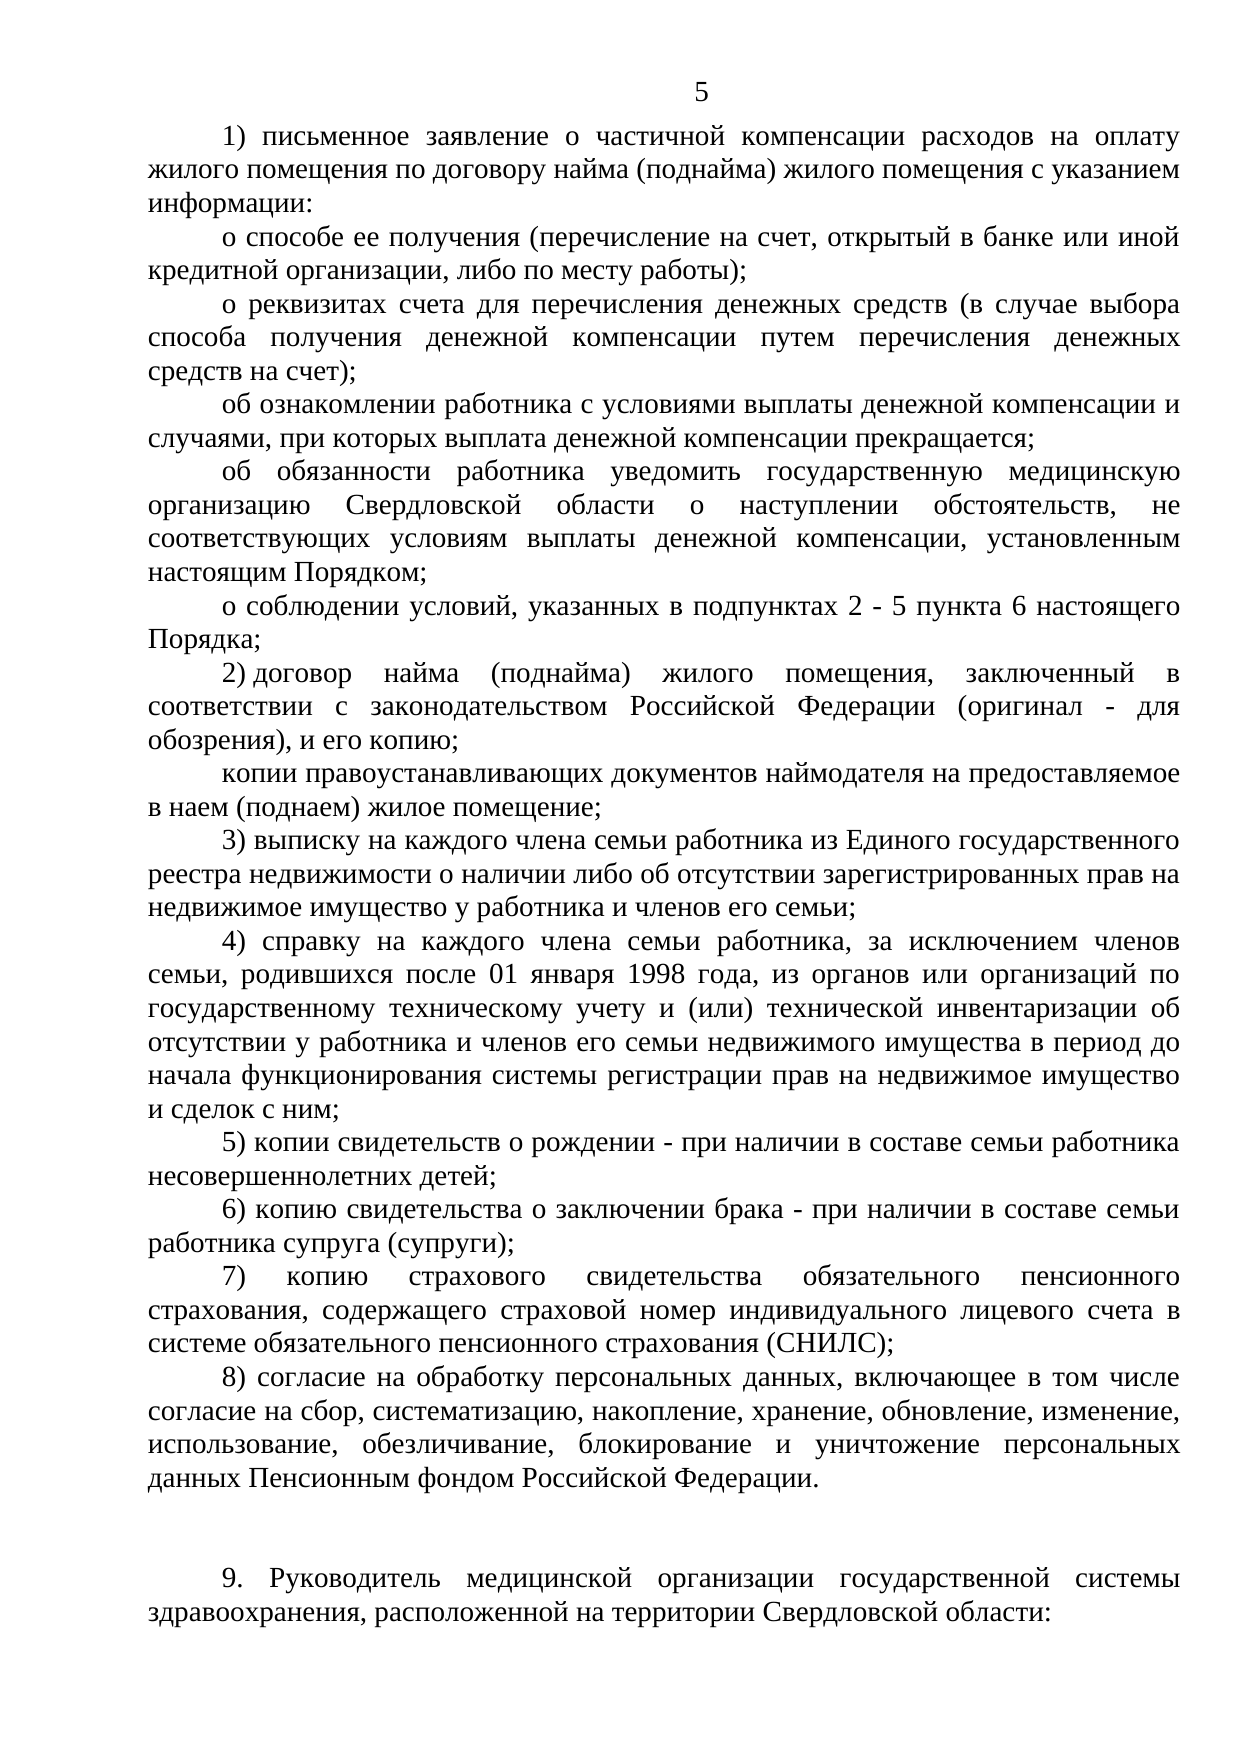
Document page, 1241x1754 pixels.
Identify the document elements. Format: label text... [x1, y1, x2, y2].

text 3) выписку на каждого члена семьи работника из Единого государственного реестра недвижимости о наличии либо об отсутствии зарегистрированных прав на недвижимое имущество у работника и членов его семьи; [148, 822, 1181, 923]
text 5) копии свидетельств о рождении - при наличии в составе семьи работника несовершеннолетних детей; [148, 1124, 1181, 1191]
text 8) согласие на обработку персональных данных, включающее в том числе согласие на сбор, систематизацию, накопление, хранение, обновление, изменение, использование, обезличивание, блокирование и уничтожение персональных данных Пенсионным фондом Российской Федерации. [148, 1359, 1181, 1493]
text 4) справку на каждого члена семьи работника, за исключением членов семьи, родившихся после 01 января 1998 года, из органов или организаций по государственному техническому учету и (или) технической инвентаризации об отсутствии у работника и членов его семьи недвижимого имущества в период до начала функционирования системы регистрации прав на недвижимое имущество и сделок с ним; [148, 923, 1181, 1124]
text о соблюдении условий, указанных в подпунктах 2 - 5 пункта 6 настоящего Порядка; [148, 588, 1181, 655]
text об ознакомлении работника с условиями выплаты денежной компенсации и случаями, при которых выплата денежной компенсации прекращается; [148, 386, 1181, 453]
text об обязанности работника уведомить государственную медицинскую организацию Свердловской области о наступлении обстоятельств, не соответствующих условиям выплаты денежной компенсации, установленным настоящим Порядком; [148, 453, 1181, 588]
text о реквизитах счета для перечисления денежных средств (в случае выбора способа получения денежной компенсации путем перечисления денежных средств на счет); [148, 286, 1181, 386]
text 7) копию страхового свидетельства обязательного пенсионного страхования, содержащего страховой номер индивидуального лицевого счета в системе обязательного пенсионного страхования (СНИЛС); [148, 1258, 1181, 1359]
text о способе ее получения (перечисление на счет, открытый в банке или иной кредитной организации, либо по месту работы); [148, 219, 1181, 286]
text 9. Руководитель медицинской организации государственной системы здравоохранения, расположенной на территории Свердловской области: [148, 1560, 1181, 1627]
text 6) копию свидетельства о заключении брака - при наличии в составе семьи работника супруга (супруги); [148, 1191, 1181, 1258]
text 1) письменное заявление о частичной компенсации расходов на оплату жилого помещения по договору найма (поднайма) жилого помещения с указанием информации: [148, 118, 1181, 219]
text копии правоустанавливающих документов наймодателя на предоставляемое в наем (поднаем) жилое помещение; [148, 755, 1181, 822]
text 2) договор найма (поднайма) жилого помещения, заключенный в соответствии с законодательством Российской Федерации (оригинал - для обозрения), и его копию; [148, 655, 1181, 755]
